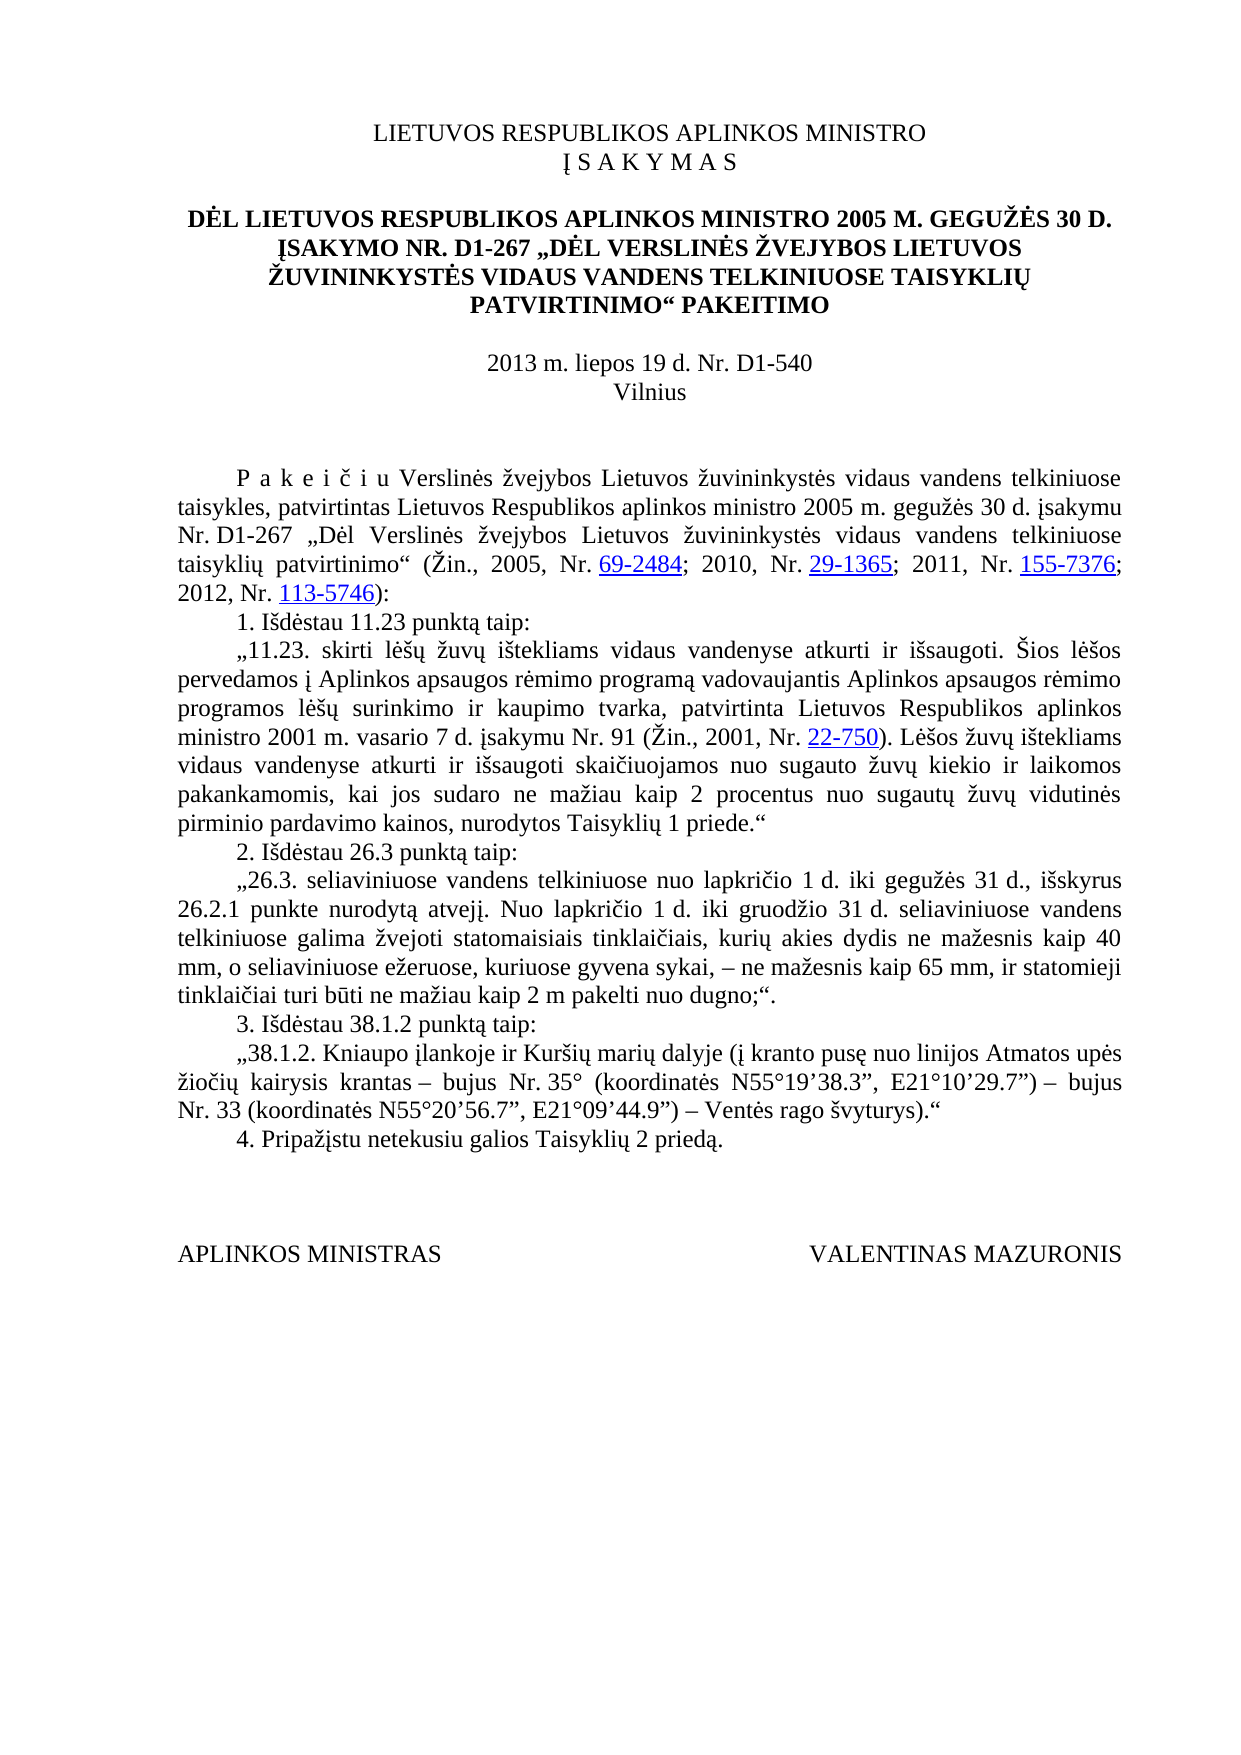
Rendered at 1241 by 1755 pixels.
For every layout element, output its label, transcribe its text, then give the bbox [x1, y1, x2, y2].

text „26.3. seliaviniuose vandens telkiniuose nuo lapkričio 1 d. iki gegužės 31 d., išskyrus 26.2.1 punkte nurodytą atvejį. Nuo lapkričio 1 d. iki gruodžio 31 d. seliaviniuose vandens telkiniuose galima žvejoti statomaisiais tinklaičiais, kurių akies dydis ne mažesnis kaip 40 mm, o seliaviniuose ežeruose, kuriuose gyvena sykai, – ne mažesnis kaip 65 mm, ir statomieji tinklaičiai turi būti ne mažiau kaip 2 m pakelti nuo dugno;“. [177, 866, 1122, 1009]
text 3. Išdėstau 38.1.2 punktą taip: [177, 1009, 1122, 1038]
text Į S A K Y M A S [177, 147, 1122, 176]
text Vilnius [177, 377, 1122, 406]
text „11.23. skirti lėšų žuvų ištekliams vidaus vandenyse atkurti ir išsaugoti. Šios lėšos pervedamos į Aplinkos apsaugos rėmimo programą vadovaujantis Aplinkos apsaugos rėmimo programos lėšų surinkimo ir kaupimo tvarka, patvirtinta Lietuvos Respublikos aplinkos ministro 2001 m. vasario 7 d. įsakymu Nr. 91 (Žin., 2001, Nr. 22-750). Lėšos žuvų ištekliams vidaus vandenyse atkurti ir išsaugoti skaičiuojamos nuo sugauto žuvų kiekio ir laikomos pakankamomis, kai jos sudaro ne mažiau kaip 2 procentus nuo sugautų žuvų vidutinės pirminio pardavimo kainos, nurodytos Taisyklių 1 priede.“ [177, 636, 1122, 837]
text Aplinkos ministras Valentinas Mazuronis [177, 1239, 1122, 1268]
text 2013 m. liepos 19 d. Nr. D1-540 [177, 348, 1122, 377]
text DĖL LIETUVOS RESPUBLIKOS APLINKOS MINISTRO 2005 m. GEGUŽĖS 30 d. ĮSAKYMO Nr. D1-267 „DĖL VERSLINĖS ŽVEJYBOS LIETUVOS ŽUVININKYSTĖS VIDAUS VANDENS TELKINIUOSE TAISYKLIŲ PATVIRTINIMO“ PAKEITIMO [177, 204, 1122, 319]
text 4. Pripažįstu netekusiu galios Taisyklių 2 priedą. [177, 1124, 1122, 1153]
text P a k e i č i u Verslinės žvejybos Lietuvos žuvininkystės vidaus vandens telkiniuose taisykles, patvirtintas Lietuvos Respublikos aplinkos ministro 2005 m. gegužės 30 d. įsakymu Nr. D1-267 „Dėl Verslinės žvejybos Lietuvos žuvininkystės vidaus vandens telkiniuose taisyklių patvirtinimo“ (Žin., 2005, Nr. 69-2484; 2010, Nr. 29-1365; 2011, Nr. 155-7376; 2012, Nr. 113-5746): [177, 463, 1122, 607]
text 2. Išdėstau 26.3 punktą taip: [177, 837, 1122, 866]
text „38.1.2. Kniaupo įlankoje ir Kuršių marių dalyje (į kranto pusę nuo linijos Atmatos upės žiočių kairysis krantas – bujus Nr. 35° (koordinatės N55°19’38.3”, E21°10’29.7”) – bujus Nr. 33 (koordinatės N55°20’56.7”, E21°09’44.9”) – Ventės rago švyturys).“ [177, 1038, 1122, 1124]
text LIETUVOS RESPUBLIKOS APLINKOS MINISTRO [177, 118, 1122, 147]
text 1. Išdėstau 11.23 punktą taip: [177, 607, 1122, 636]
